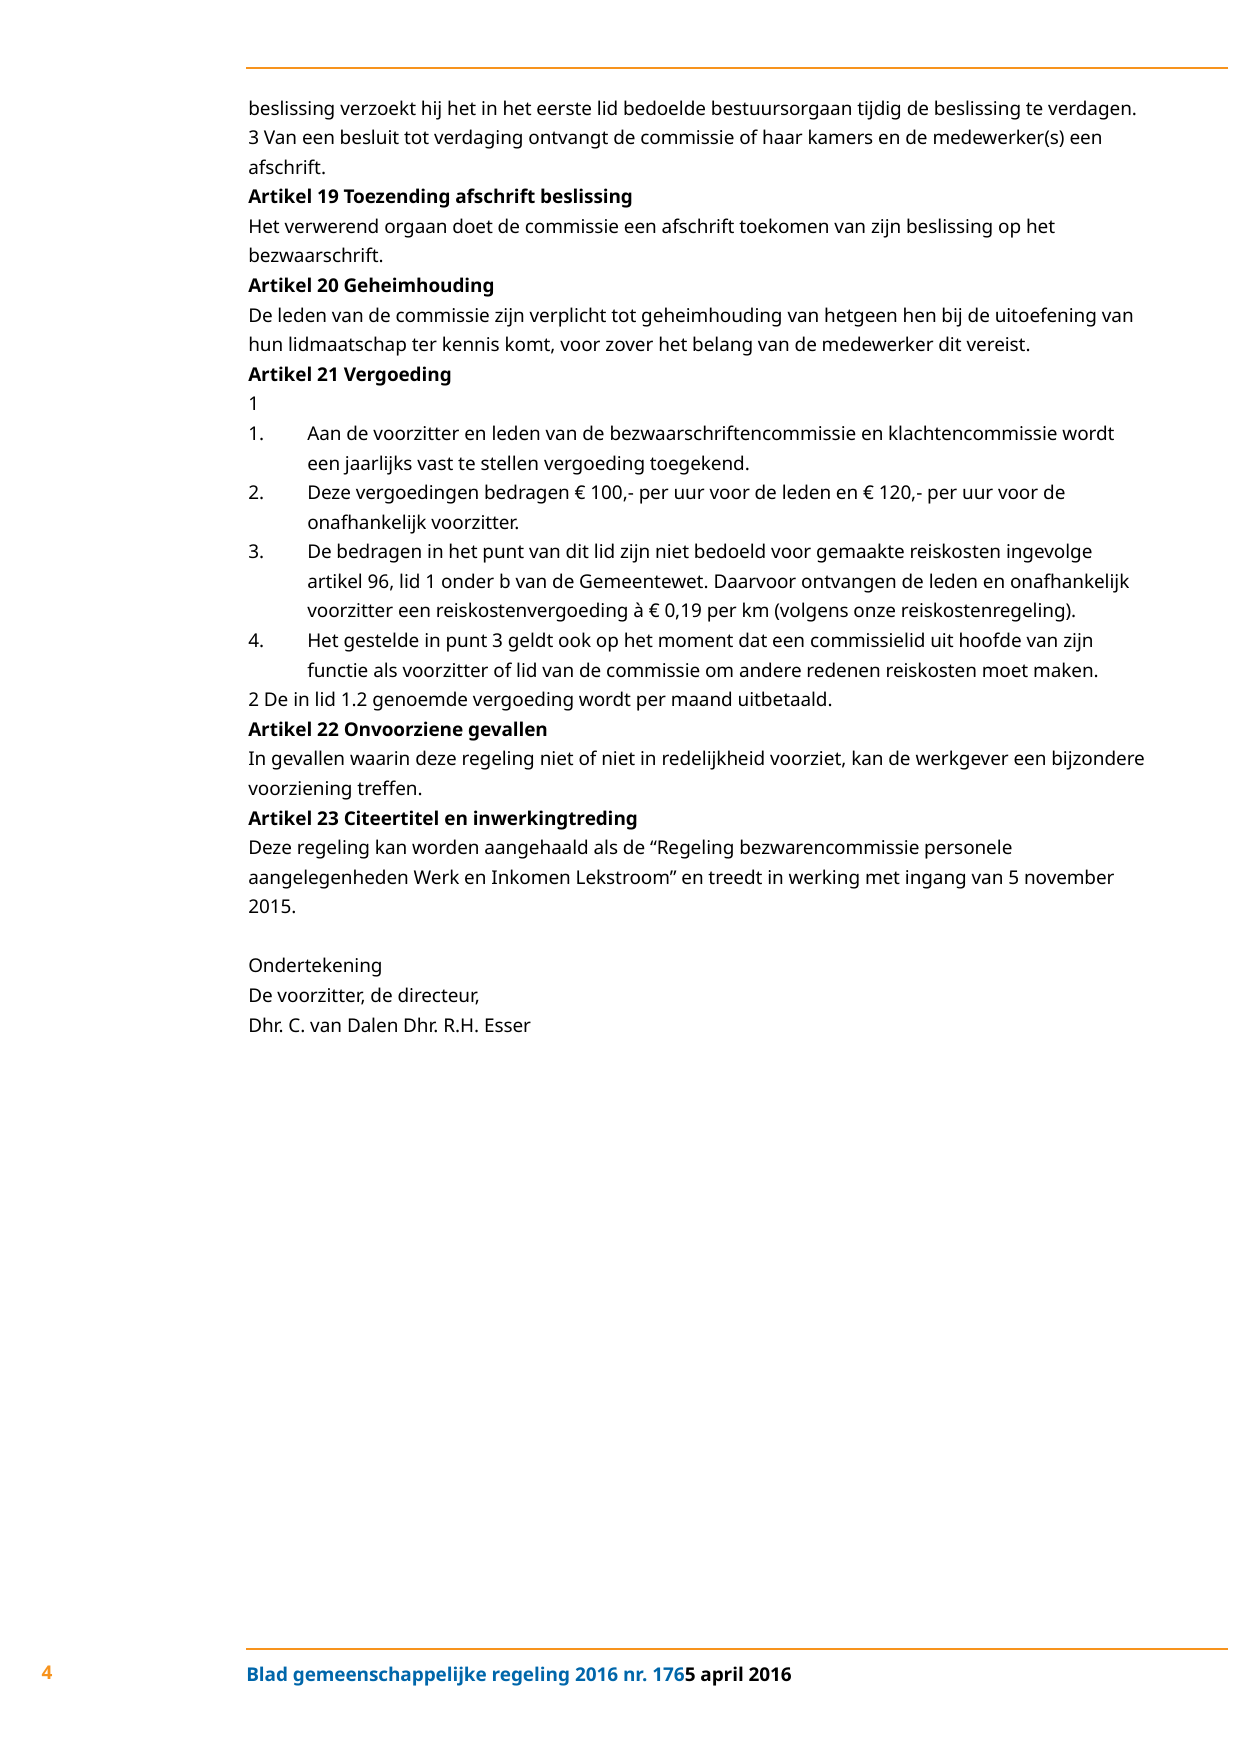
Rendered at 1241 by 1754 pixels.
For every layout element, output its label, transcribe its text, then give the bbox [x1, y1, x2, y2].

text 1 [248, 391, 1152, 416]
list De bedragen in het punt van dit lid zijn niet bedoeld voor gemaakte reiskosten ingevolge artikel 96, lid 1 onder b van de Gemeentewet. Daarvoor ontvangen de leden en onafhankelijk voorzitter een reiskostenvergoeding à € 0,19 per km (volgens onze reiskostenregeling). [248, 538, 1152, 623]
text Artikel 23 Citeertitel en inwerkingtreding [248, 805, 1152, 831]
text Artikel 21 Vergoeding [248, 361, 1152, 387]
list Aan de voorzitter en leden van de bezwaarschriftencommissie en klachtencommissie wordt een jaarlijks vast te stellen vergoeding toegekend. [248, 420, 1152, 476]
text Ondertekening [248, 953, 1152, 978]
text Artikel 19 Toezending afschrift beslissing [248, 183, 1152, 209]
text Artikel 20 Geheimhouding [248, 272, 1152, 298]
text Deze regeling kan worden aangehaald als de “Regeling bezwarencommissie personele aangelegenheden Werk en Inkomen Lekstroom” en treedt in werking met ingang van 5 november 2015. [248, 834, 1152, 919]
text De leden van de commissie zijn verplicht tot geheimhouding van hetgeen hen bij de uitoefening van hun lidmaatschap ter kennis komt, voor zover het belang van de medewerker dit vereist. [248, 302, 1152, 357]
list Deze vergoedingen bedragen € 100,- per uur voor de leden en € 120,- per uur voor de onafhankelijk voorzitter. [248, 479, 1152, 535]
text Dhr. C. van Dalen Dhr. R.H. Esser [248, 1012, 1152, 1038]
text beslissing verzoekt hij het in het eerste lid bedoelde bestuursorgaan tijdig de beslissing te verdagen. [248, 95, 1152, 121]
text Artikel 22 Onvoorziene gevallen [248, 716, 1152, 742]
text Het verwerend orgaan doet de commissie een afschrift toekomen van zijn beslissing op het bezwaarschrift. [248, 213, 1152, 268]
text 2 De in lid 1.2 genoemde vergoeding wordt per maand uitbetaald. [248, 686, 1152, 712]
picture [41, 47, 231, 172]
text 3 Van een besluit tot verdaging ontvangt de commissie of haar kamers en de medewerker(s) een afschrift. [248, 124, 1152, 180]
text De voorzitter, de directeur, [248, 982, 1152, 1008]
list Het gestelde in punt 3 geldt ook op het moment dat een commissielid uit hoofde van zijn functie als voorzitter of lid van de commissie om andere redenen reiskosten moet maken. [248, 627, 1152, 683]
text In gevallen waarin deze regeling niet of niet in redelijkheid voorziet, kan de werkgever een bijzondere voorziening treffen. [248, 746, 1152, 801]
